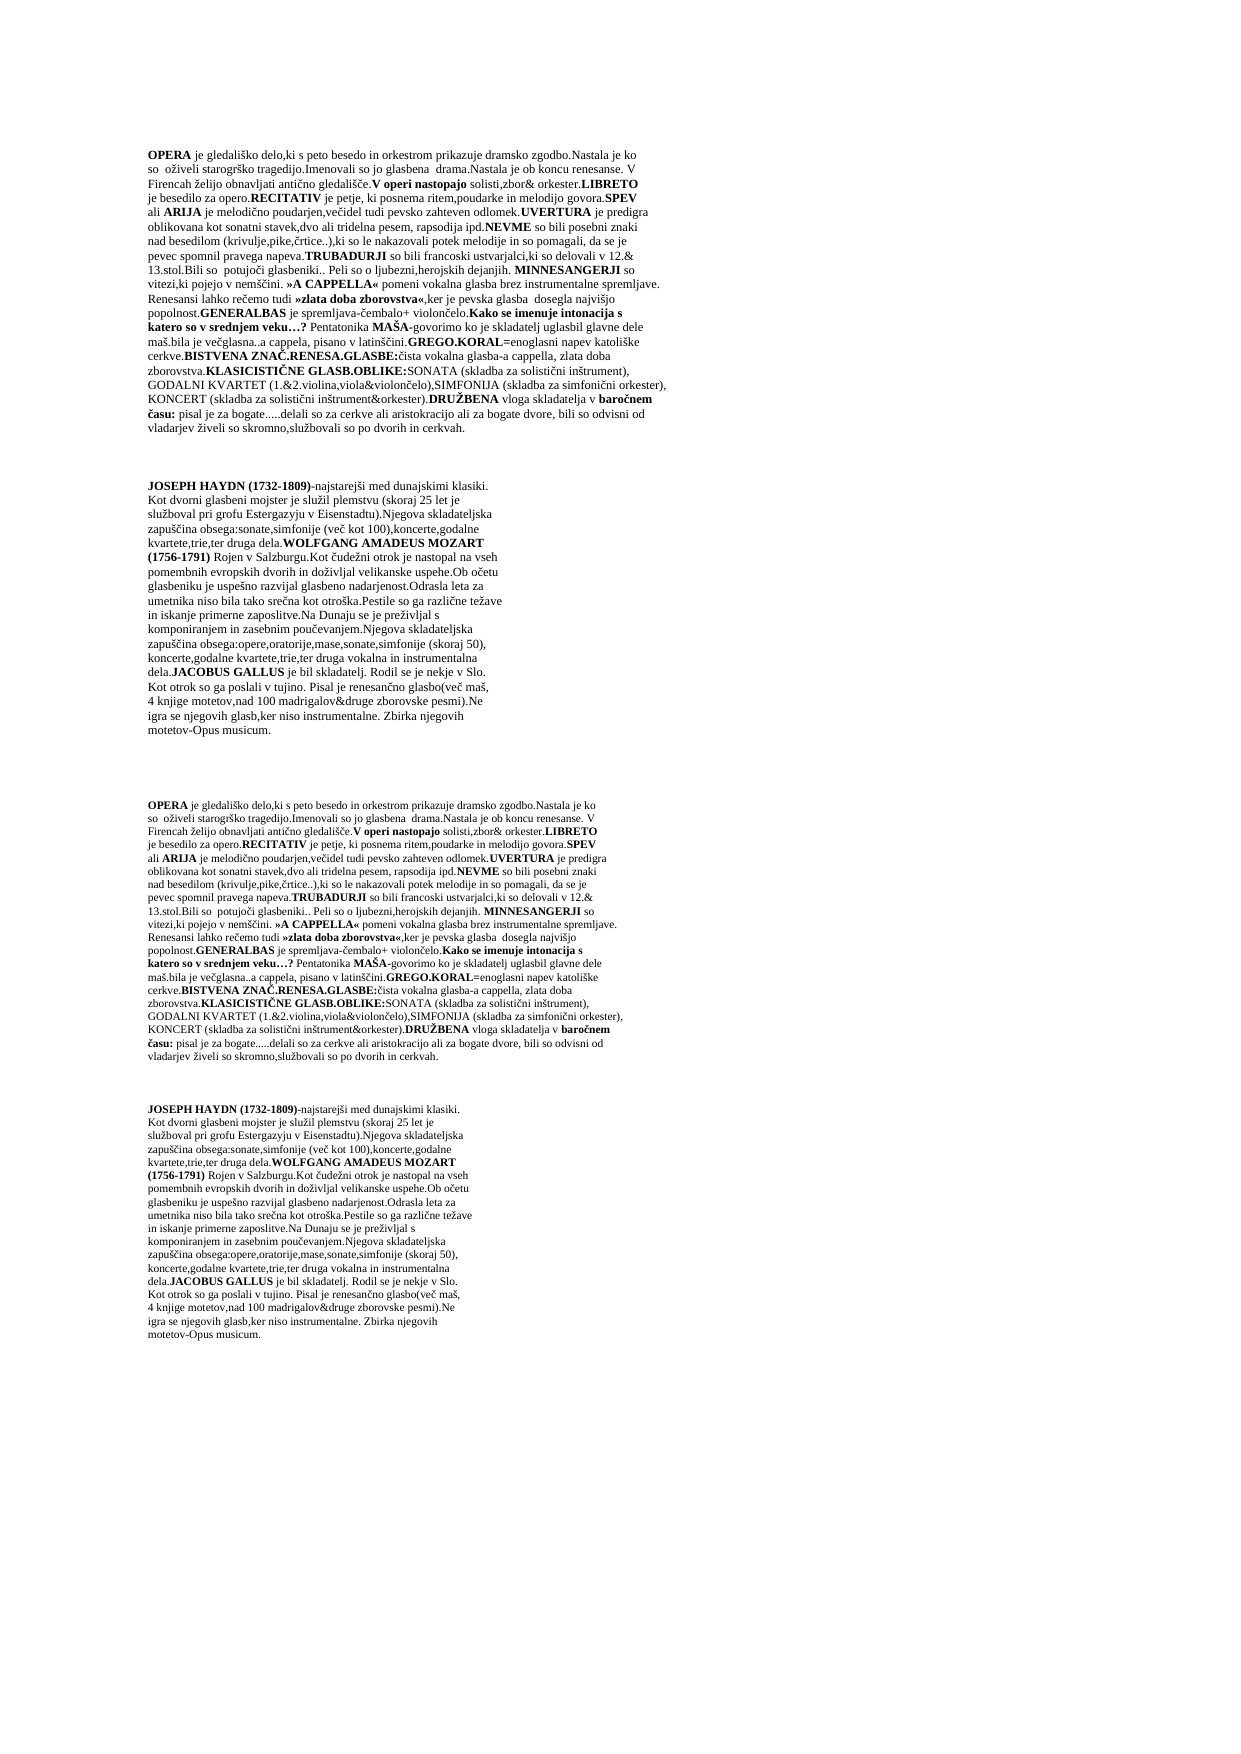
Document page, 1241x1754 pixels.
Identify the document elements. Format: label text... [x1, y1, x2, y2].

text služboval pri grofu Estergazyju v Eisenstadtu).Njegova skladateljska [148, 1129, 1093, 1142]
text umetnika niso bila tako srečna kot otroška.Pestile so ga različne težave [148, 1208, 1093, 1222]
text glasbeniku je uspešno razvijal glasbeno nadarjenost.Odrasla leta za [148, 579, 1093, 593]
text je besedilo za opero.RECITATIV je petje, ki posnema ritem,poudarke in melodijo govora.SPEV [148, 838, 1093, 851]
text vladarjev živeli so skromno,službovali so po dvorih in cerkvah. [148, 421, 1093, 435]
text KONCERT (skladba za solistični inštrument&orkester).DRUŽBENA vloga skladatelja v baročnem [148, 392, 1093, 406]
text vitezi,ki pojejo v nemščini. »A CAPPELLA« pomeni vokalna glasba brez instrumentalne spremljave. [148, 277, 1093, 291]
text 4 knjige motetov,nad 100 madrigalov&druge zborovske pesmi).Ne [148, 1301, 1093, 1314]
text zapuščina obsega:opere,oratorije,mase,sonate,simfonije (skoraj 50), [148, 636, 1093, 651]
text cerkve.BISTVENA ZNAČ.RENESA.GLASBE:čista vokalna glasba-a cappella, zlata doba [148, 983, 1093, 997]
text 4 knjige motetov,nad 100 madrigalov&druge zborovske pesmi).Ne [148, 694, 1093, 708]
text popolnost.GENERALBAS je spremljava-čembalo+ violončelo.Kako se imenuje intonacija s [148, 306, 1093, 320]
text katero so v srednjem veku…? Pentatonika MAŠA-govorimo ko je skladatelj uglasbil glavne dele [148, 320, 1093, 334]
text umetnika niso bila tako srečna kot otroška.Pestile so ga različne težave [148, 593, 1093, 608]
text GODALNI KVARTET (1.&2.violina,viola&violončelo),SIMFONIJA (skladba za simfonični orkester), [148, 1010, 1093, 1023]
text Renesansi lahko rečemo tudi »zlata doba zborovstva«,ker je pevska glasba dosegla najvišjo [148, 931, 1093, 944]
text oblikovana kot sonatni stavek,dvo ali tridelna pesem, rapsodija ipd.NEVME so bili posebni znaki [148, 219, 1093, 234]
text maš.bila je večglasna..a cappela, pisano v latinščini.GREGO.KORAL=enoglasni napev katoliške [148, 334, 1093, 349]
text igra se njegovih glasb,ker niso instrumentalne. Zbirka njegovih [148, 708, 1093, 723]
text zapuščina obsega:sonate,simfonije (več kot 100),koncerte,godalne [148, 521, 1093, 536]
text JOSEPH HAYDN (1732-1809)-najstarejši med dunajskimi klasiki. [148, 1103, 1093, 1116]
text vitezi,ki pojejo v nemščini. »A CAPPELLA« pomeni vokalna glasba brez instrumentalne spremljave. [148, 917, 1093, 931]
text glasbeniku je uspešno razvijal glasbeno nadarjenost.Odrasla leta za [148, 1195, 1093, 1208]
text katero so v srednjem veku…? Pentatonika MAŠA-govorimo ko je skladatelj uglasbil glavne dele [148, 957, 1093, 970]
text Kot otrok so ga poslali v tujino. Pisal je renesančno glasbo(več maš, [148, 679, 1093, 694]
text OPERA je gledališko delo,ki s peto besedo in orkestrom prikazuje dramsko zgodbo.Nastala je ko [148, 148, 1093, 162]
text ali ARIJA je melodično poudarjen,večidel tudi pevsko zahteven odlomek.UVERTURA je predigra [148, 205, 1093, 219]
text pomembnih evropskih dvorih in doživljal velikanske uspehe.Ob očetu [148, 1182, 1093, 1195]
text JOSEPH HAYDN (1732-1809)-najstarejši med dunajskimi klasiki. [148, 478, 1093, 493]
text je besedilo za opero.RECITATIV je petje, ki posnema ritem,poudarke in melodijo govora.SPEV [148, 191, 1093, 205]
text služboval pri grofu Estergazyju v Eisenstadtu).Njegova skladateljska [148, 507, 1093, 521]
text kvartete,trie,ter druga dela.WOLFGANG AMADEUS MOZART [148, 1156, 1093, 1169]
text so oživeli starogrško tragedijo.Imenovali so jo glasbena drama.Nastala je ob koncu renesanse. V [148, 162, 1093, 176]
text nad besedilom (krivulje,pike,črtice..),ki so le nakazovali potek melodije in so pomagali, da se je [148, 878, 1093, 891]
text 13.stol.Bili so potujoči glasbeniki.. Peli so o ljubezni,herojskih dejanjih. MINNESANGERJI so [148, 263, 1093, 277]
text cerkve.BISTVENA ZNAČ.RENESA.GLASBE:čista vokalna glasba-a cappella, zlata doba [148, 349, 1093, 363]
text motetov-Opus musicum. [148, 723, 1093, 737]
text oblikovana kot sonatni stavek,dvo ali tridelna pesem, rapsodija ipd.NEVME so bili posebni znaki [148, 864, 1093, 878]
text Renesansi lahko rečemo tudi »zlata doba zborovstva«,ker je pevska glasba dosegla najvišjo [148, 291, 1093, 306]
text zborovstva.KLASICISTIČNE GLASB.OBLIKE:SONATA (skladba za solistični inštrument), [148, 997, 1093, 1010]
text 13.stol.Bili so potujoči glasbeniki.. Peli so o ljubezni,herojskih dejanjih. MINNESANGERJI so [148, 904, 1093, 917]
text dela.JACOBUS GALLUS je bil skladatelj. Rodil se je nekje v Slo. [148, 1274, 1093, 1288]
text zapuščina obsega:opere,oratorije,mase,sonate,simfonije (skoraj 50), [148, 1248, 1093, 1261]
text komponiranjem in zasebnim poučevanjem.Njegova skladateljska [148, 1235, 1093, 1248]
text OPERA je gledališko delo,ki s peto besedo in orkestrom prikazuje dramsko zgodbo.Nastala je ko [148, 798, 1093, 812]
text (1756-1791) Rojen v Salzburgu.Kot čudežni otrok je nastopal na vseh [148, 1169, 1093, 1182]
text času: pisal je za bogate.....delali so za cerkve ali aristokracijo ali za bogate dvore, bili so odvisni od [148, 406, 1093, 421]
text GODALNI KVARTET (1.&2.violina,viola&violončelo),SIMFONIJA (skladba za simfonični orkester), [148, 378, 1093, 392]
text nad besedilom (krivulje,pike,črtice..),ki so le nakazovali potek melodije in so pomagali, da se je [148, 234, 1093, 248]
text pomembnih evropskih dvorih in doživljal velikanske uspehe.Ob očetu [148, 564, 1093, 579]
text motetov-Opus musicum. [148, 1327, 1093, 1341]
text KONCERT (skladba za solistični inštrument&orkester).DRUŽBENA vloga skladatelja v baročnem [148, 1023, 1093, 1036]
text (1756-1791) Rojen v Salzburgu.Kot čudežni otrok je nastopal na vseh [148, 550, 1093, 564]
text Kot otrok so ga poslali v tujino. Pisal je renesančno glasbo(več maš, [148, 1288, 1093, 1301]
text in iskanje primerne zaposlitve.Na Dunaju se je preživljal s [148, 1222, 1093, 1235]
text koncerte,godalne kvartete,trie,ter druga vokalna in instrumentalna [148, 651, 1093, 665]
text igra se njegovih glasb,ker niso instrumentalne. Zbirka njegovih [148, 1314, 1093, 1327]
text Firencah želijo obnavljati antično gledališče.V operi nastopajo solisti,zbor& orkester.LIBRETO [148, 825, 1093, 838]
text vladarjev živeli so skromno,službovali so po dvorih in cerkvah. [148, 1050, 1093, 1063]
text in iskanje primerne zaposlitve.Na Dunaju se je preživljal s [148, 608, 1093, 622]
text dela.JACOBUS GALLUS je bil skladatelj. Rodil se je nekje v Slo. [148, 665, 1093, 679]
text popolnost.GENERALBAS je spremljava-čembalo+ violončelo.Kako se imenuje intonacija s [148, 944, 1093, 957]
text koncerte,godalne kvartete,trie,ter druga vokalna in instrumentalna [148, 1261, 1093, 1274]
text zborovstva.KLASICISTIČNE GLASB.OBLIKE:SONATA (skladba za solistični inštrument), [148, 363, 1093, 378]
text ali ARIJA je melodično poudarjen,večidel tudi pevsko zahteven odlomek.UVERTURA je predigra [148, 851, 1093, 864]
text pevec spomnil pravega napeva.TRUBADURJI so bili francoski ustvarjalci,ki so delovali v 12.& [148, 891, 1093, 904]
text času: pisal je za bogate.....delali so za cerkve ali aristokracijo ali za bogate dvore, bili so odvisni od [148, 1036, 1093, 1050]
text maš.bila je večglasna..a cappela, pisano v latinščini.GREGO.KORAL=enoglasni napev katoliške [148, 970, 1093, 983]
text zapuščina obsega:sonate,simfonije (več kot 100),koncerte,godalne [148, 1142, 1093, 1156]
text Firencah želijo obnavljati antično gledališče.V operi nastopajo solisti,zbor& orkester.LIBRETO [148, 176, 1093, 191]
text so oživeli starogrško tragedijo.Imenovali so jo glasbena drama.Nastala je ob koncu renesanse. V [148, 812, 1093, 825]
text Kot dvorni glasbeni mojster je služil plemstvu (skoraj 25 let je [148, 1116, 1093, 1129]
text pevec spomnil pravega napeva.TRUBADURJI so bili francoski ustvarjalci,ki so delovali v 12.& [148, 248, 1093, 263]
text kvartete,trie,ter druga dela.WOLFGANG AMADEUS MOZART [148, 536, 1093, 550]
text komponiranjem in zasebnim poučevanjem.Njegova skladateljska [148, 622, 1093, 636]
text Kot dvorni glasbeni mojster je služil plemstvu (skoraj 25 let je [148, 493, 1093, 507]
